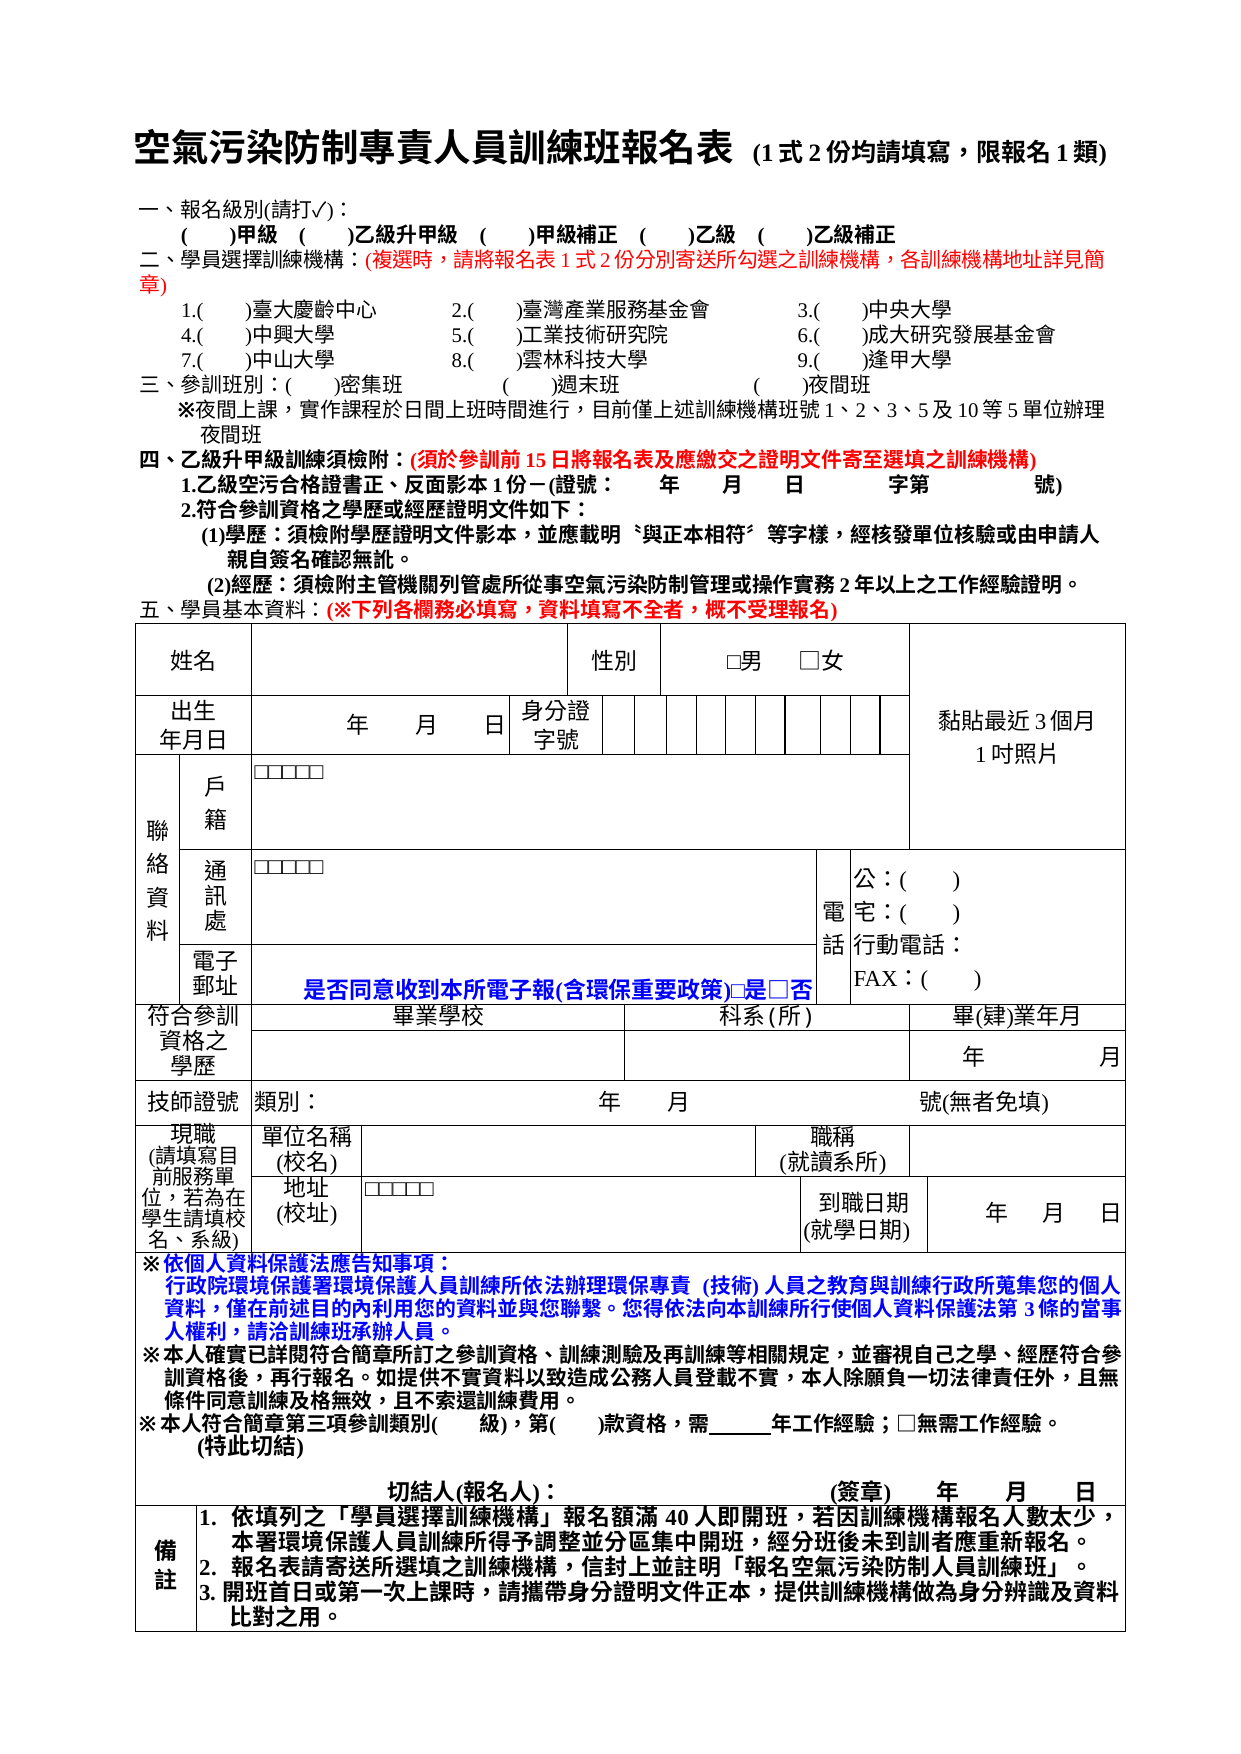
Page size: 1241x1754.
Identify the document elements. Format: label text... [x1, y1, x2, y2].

table_cell 畢業學校 [252, 1005, 624, 1030]
table_cell [821, 696, 850, 754]
table_cell 公：( ) 宅：( ) 行動電話： FAX：( ) [851, 850, 1125, 1004]
table_cell 年 月 日 [252, 696, 509, 754]
text (2)經歷：須檢附主管機關列管處所從事空氣污染防制管理或操作實務2年以上之工作經驗證明。 [207, 572, 1104, 597]
table_cell 類別： 年 月 號(無者免填) [252, 1081, 1125, 1124]
table_cell 年 月 [910, 1031, 1125, 1080]
table_cell [881, 696, 909, 754]
text 1.( )臺大慶齡中心 2.( )臺灣產業服務基金會 3.( )中央大學 [181, 297, 1122, 322]
text 三、參訓班別：( )密集班 ( )週末班 ( )夜間班 [139, 372, 1122, 397]
table_cell 備 註 [136, 1506, 196, 1631]
table_cell ※依個人資料保護法應告知事項： 行政院環境保護署環境保護人員訓練所依法辦理環保專責 (技術) 人員之教育與訓練行政所蒐集您的個人資料，僅在前述目的內利用您的資料並與您聯繫。您得依法向本訓練所行使個人資料保護法第3條的當事人權利，請洽訓練班承辦人員。 ※本人確實已詳閱符合簡章所訂之參訓資格、訓練測驗及再訓練等相關規定，並審視自己之學、經歷符合參訓資格後，再行報名。如提供不實資料以致造成公務人員登載不實，本人除願負一切法律責任外，且無條件同意訓練及格無效，且不索還訓練費用。 ※本人符合簡章第三項參訓類別( 級)，第( )款資格，需 年工作經驗；□無需工作經驗。 (特此切結) 切結人(報名人)： (簽章) 年 月 日 [136, 1253, 1125, 1505]
table_cell 電子 郵址 [180, 945, 251, 1004]
table_cell [625, 1031, 909, 1080]
table_header [252, 624, 567, 695]
table_cell 電 話 [817, 850, 850, 1004]
table_cell 戶 籍 [180, 755, 251, 849]
table_cell 單位名稱 (校名) [252, 1126, 361, 1176]
table_cell [603, 696, 634, 754]
text ※夜間上課，實作課程於日間上班時間進行，目前僅上述訓練機構班號1、2、3、5及10等5單位辦理夜間班 [177, 397, 1122, 447]
table_cell [252, 1031, 624, 1080]
table_header □男 □女 [661, 624, 909, 695]
text 五、學員基本資料：(※下列各欄務必填寫，資料填寫不全者，概不受理報名) [139, 597, 1122, 622]
table_cell [910, 1126, 1125, 1176]
text ( )甲級 ( )乙級升甲級 ( )甲級補正 ( )乙級 ( )乙級補正 [181, 222, 1122, 247]
text 二、學員選擇訓練機構：(複選時，請將報名表1式2份分別寄送所勾選之訓練機構，各訓練機構地址詳見簡章) [139, 247, 1122, 297]
table_cell 是否同意收到本所電子報(含環保重要政策)□是□否 [252, 945, 816, 1004]
table_cell 地址 (校址) [252, 1177, 361, 1252]
table_cell [667, 696, 696, 754]
table_cell 年 月 日 [928, 1177, 1125, 1252]
table_cell □□□□□ [362, 1177, 800, 1252]
table_cell [786, 696, 820, 754]
table_cell [635, 696, 666, 754]
text 2.符合參訓資格之學歷或經歷證明文件如下： [181, 497, 1104, 522]
table_cell 聯絡資料 [136, 755, 179, 1004]
table_cell 1. 依填列之「學員選擇訓練機構」報名額滿40人即開班，若因訓練機構報名人數太少，本署環境保護人員訓練所得予調整並分區集中開班，經分班後未到訓者應重新報名。 2. 報名表請寄送所選填之訓練機構，信封上並註明「報名空氣污染防制人員訓練班」。 3. 開班首日或第一次上課時，請攜帶身分證明文件正本，提供訓練機構做為身分辨識及資料比對之用。 [197, 1506, 1125, 1631]
table_cell 科系(所) [625, 1005, 909, 1030]
text 四、乙級升甲級訓練須檢附：(須於參訓前15日將報名表及應繳交之證明文件寄至選填之訓練機構) [139, 447, 1122, 472]
table_cell [697, 696, 725, 754]
table_cell 職稱 (就讀系所) [756, 1126, 909, 1176]
table_cell 畢(肄)業年月 [910, 1005, 1125, 1030]
text (1)學歷：須檢附學歷證明文件影本，並應載明〝與正本相符〞等字樣，經核發單位核驗或由申請人親自簽名確認無訛。 [201, 522, 1104, 572]
table_cell 符合參訓 資格之 學歷 [136, 1005, 251, 1080]
table_cell [726, 696, 755, 754]
table_header 姓名 [136, 624, 251, 695]
table_cell □□□□□ [252, 755, 909, 849]
table_cell [756, 696, 784, 754]
table_cell [851, 696, 879, 754]
table_cell [362, 1126, 755, 1176]
table_cell 出生 年月日 [136, 696, 251, 754]
table_cell 現職 (請填寫目前服務單位，若為在學生請填校名、系級) [136, 1126, 251, 1252]
table_header 性別 [568, 624, 660, 695]
text 空氣污染防制專責人員訓練班報名表 (1式2份均請填寫，限報名1類) [118, 118, 1122, 172]
table_cell 身分證 字號 [510, 696, 602, 754]
table_cell □□□□□ [252, 850, 816, 944]
table_cell 通 訊 處 [180, 850, 251, 944]
table_cell 技師證號 [136, 1081, 251, 1124]
text 1.乙級空污合格證書正、反面影本1份－(證號： 年 月 日 字第 號) [181, 472, 1122, 497]
table_cell 到職日期 (就學日期) [801, 1177, 927, 1252]
text 一、報名級別(請打✓)： [139, 197, 1122, 222]
table_header 黏貼最近3個月 1吋照片 [910, 624, 1125, 849]
text 4.( )中興大學 5.( )工業技術研究院 6.( )成大研究發展基金會 [181, 322, 1122, 347]
text 7.( )中山大學 8.( )雲林科技大學 9.( )逢甲大學 [181, 347, 1122, 372]
